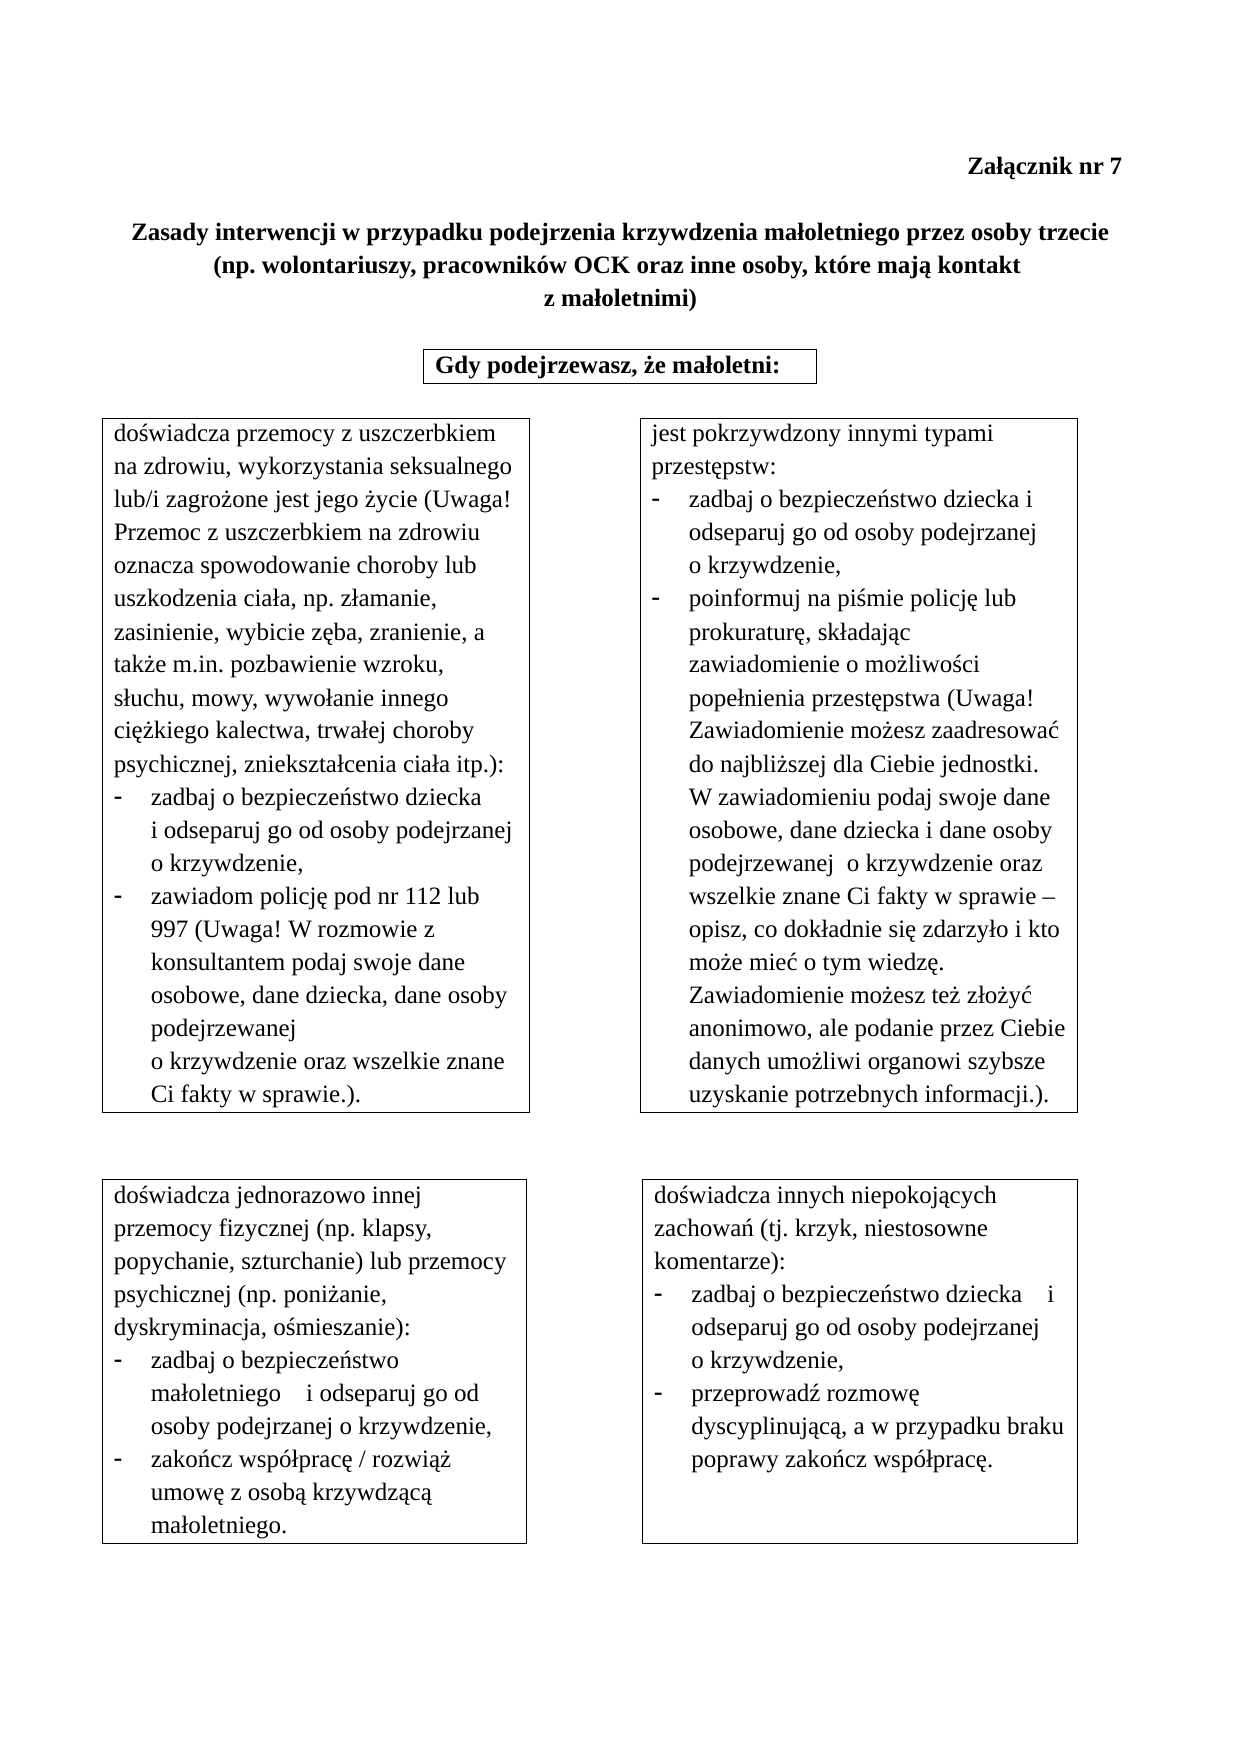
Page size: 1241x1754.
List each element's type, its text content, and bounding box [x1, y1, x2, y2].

table_header [527, 1179, 642, 1543]
table_header jest pokrzywdzony innymi typami przestępstw: zadbaj o bezpieczeństwo dziecka i odseparuj go od osoby podejrzanej o krzywdzenie, poinformuj na piśmie policję lub prokuraturę, składając zawiadomienie o możliwości popełnienia przestępstwa (Uwaga! Zawiadomienie możesz zaadresować do najbliższej dla Ciebie jednostki. W zawiadomieniu podaj swoje dane osobowe, dane dziecka i dane osoby podejrzewanej o krzywdzenie oraz wszelkie znane Ci fakty w sprawie – opisz, co dokładnie się zdarzyło i kto może mieć o tym wiedzę. Zawiadomienie możesz też złożyć anonimowo, ale podanie przez Ciebie danych umożliwi organowi szybsze uzyskanie potrzebnych informacji.). [641, 419, 1077, 1112]
table_header doświadcza jednorazowo innej przemocy fizycznej (np. klapsy, popychanie, szturchanie) lub przemocy psychicznej (np. poniżanie, dyskryminacja, ośmieszanie): zadbaj o bezpieczeństwo małoletniego i odseparuj go od osoby podejrzanej o krzywdzenie, zakończ współpracę / rozwiąż umowę z osobą krzywdzącą małoletniego. [103, 1180, 526, 1543]
table_header Gdy podejrzewasz, że małoletni: [424, 350, 816, 383]
table_header doświadcza innych niepokojących zachowań (tj. krzyk, niestosowne komentarze): zadbaj o bezpieczeństwo dziecka i odseparuj go od osoby podejrzanej o krzywdzenie, przeprowadź rozmowę dyscyplinującą, a w przypadku braku poprawy zakończ współpracę. [643, 1180, 1077, 1543]
text Załącznik nr 7 [118, 151, 1122, 180]
table_header doświadcza przemocy z uszczerbkiem na zdrowiu, wykorzystania seksualnego lub/i zagrożone jest jego życie (Uwaga! Przemoc z uszczerbkiem na zdrowiu oznacza spowodowanie choroby lub uszkodzenia ciała, np. złamanie, zasinienie, wybicie zęba, zranienie, a także m.in. pozbawienie wzroku, słuchu, mowy, wywołanie innego ciężkiego kalectwa, trwałej choroby psychicznej, zniekształcenia ciała itp.): zadbaj o bezpieczeństwo dziecka i odseparuj go od osoby podejrzanej o krzywdzenie, zawiadom policję pod nr 112 lub 997 (Uwaga! W rozmowie z konsultantem podaj swoje dane osobowe, dane dziecka, dane osoby podejrzewanej o krzywdzenie oraz wszelkie znane Ci fakty w sprawie.). [103, 419, 529, 1112]
text Zasady interwencji w przypadku podejrzenia krzywdzenia małoletniego przez osoby trzecie (np. wolontariuszy, pracowników OCK oraz inne osoby, które mają kontakt z małoletnimi) [118, 217, 1122, 312]
table_header [530, 418, 640, 1112]
